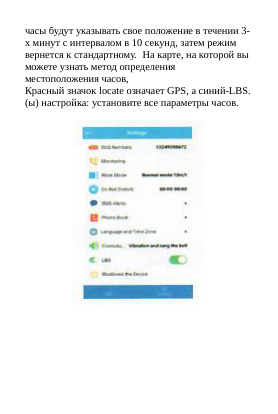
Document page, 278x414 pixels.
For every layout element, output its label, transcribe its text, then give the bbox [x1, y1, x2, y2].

text часы будут указывать свое положение в течении 3-х минут с интервалом в 10 секунд, затем режим вернется к стандартному. На карте, на которой вы можете узнать метод определения местоположения часов, Красный значок locate означает GPS, а синий-LBS. (ы) настройка: установите все параметры часов. [25, 25, 252, 109]
